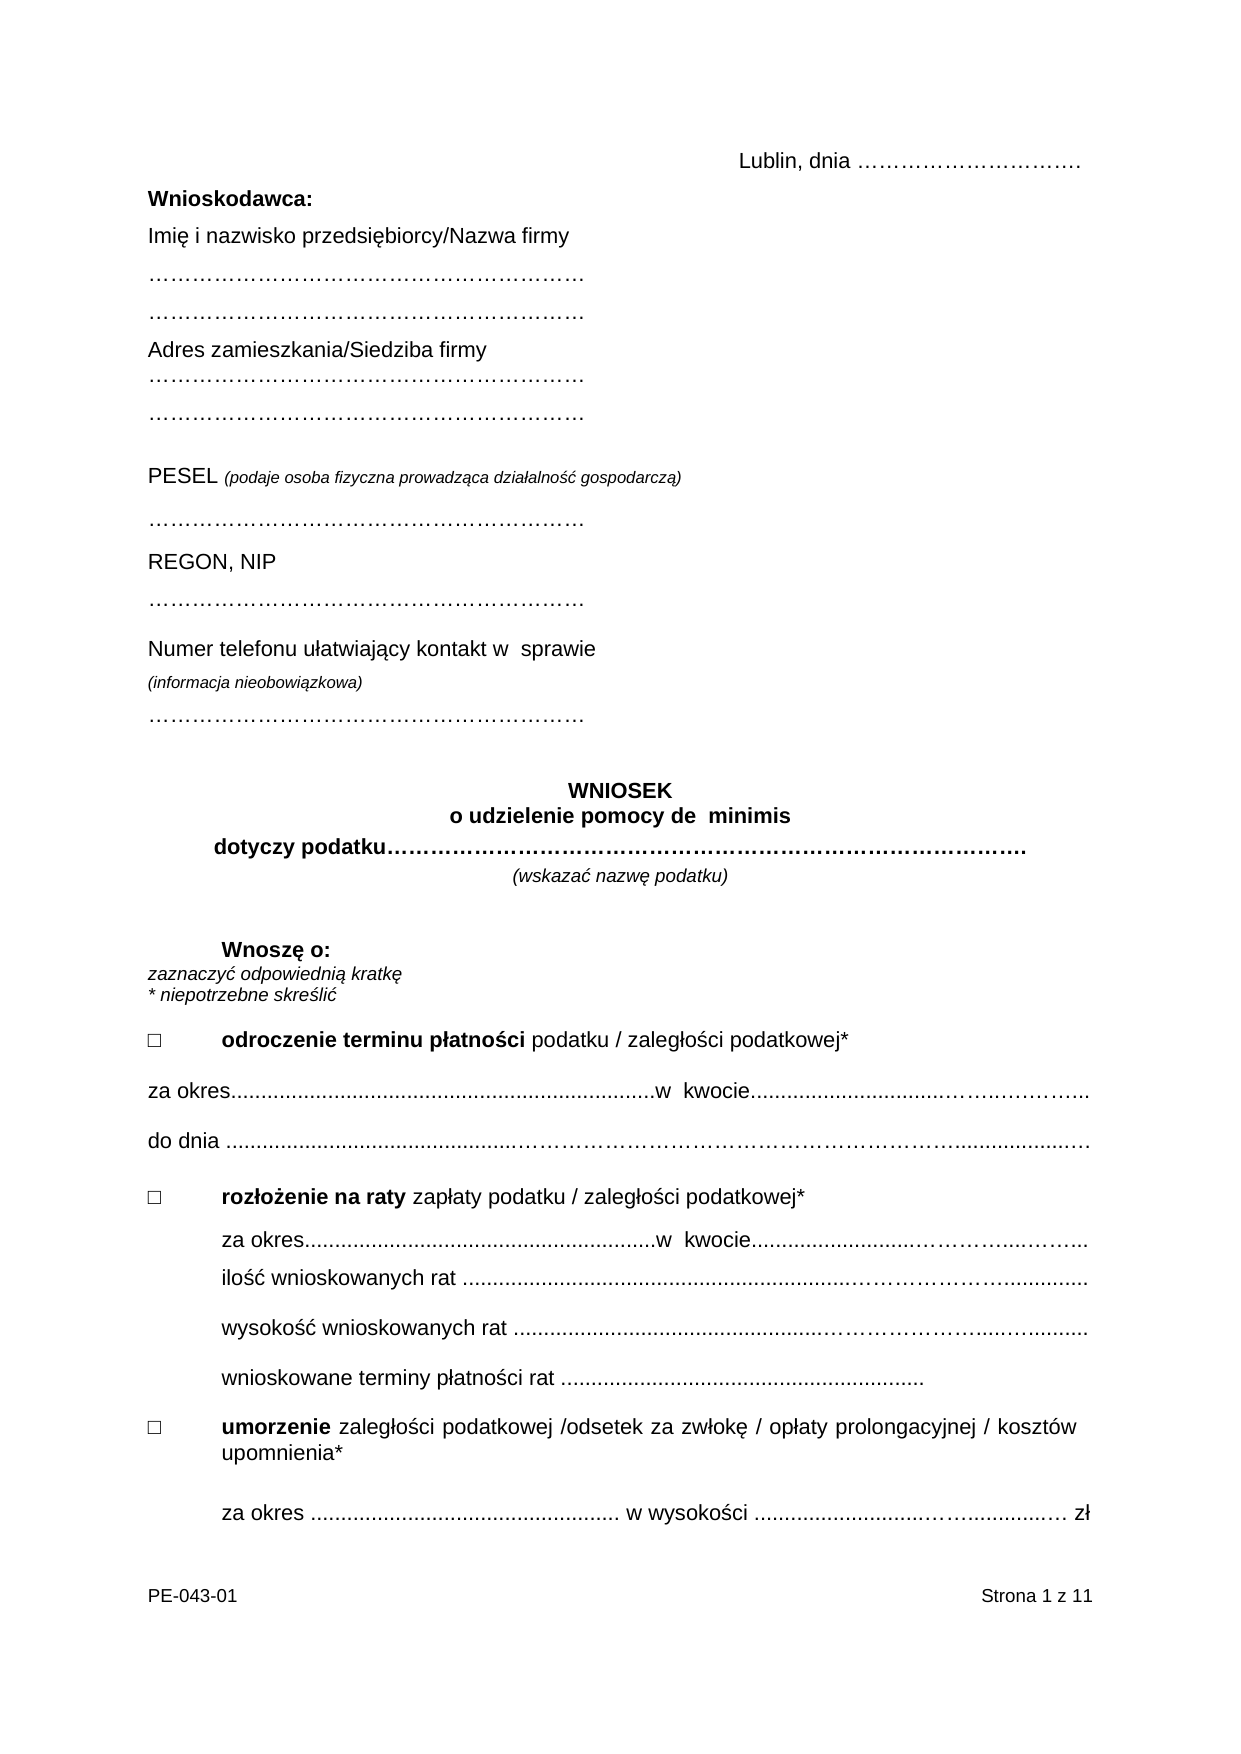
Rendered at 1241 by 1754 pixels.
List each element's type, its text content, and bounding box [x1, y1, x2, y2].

text REGON, NIP [148, 549, 1093, 574]
text PESEL (podaje osoba fizyczna prowadząca działalność gospodarczą) [148, 463, 1093, 488]
text zaznaczyć odpowiednią kratkę [148, 962, 1093, 984]
text …………………………………………………… [148, 299, 1093, 324]
text (wskazać nazwę podatku) [148, 865, 1093, 887]
text □ rozłożenie na raty zapłaty podatku / zaległości podatkowej* [148, 1184, 1093, 1209]
text Adres zamieszkania/Siedziba firmy [148, 337, 1093, 362]
text Imię i nazwisko przedsiębiorcy/Nazwa firmy [148, 223, 1093, 248]
text * niepotrzebne skreślić [148, 984, 1093, 1006]
text □ odroczenie terminu płatności podatku / zaległości podatkowej* [148, 1027, 1093, 1052]
text o udzielenie pomocy de minimis [148, 803, 1093, 828]
text do dnia ................................................……………………………………………………...................… [148, 1128, 1093, 1153]
text za okres......................................................................w kwocie................................……..….……... [148, 1077, 1093, 1103]
text Lublin, dnia …………………………. [148, 148, 1093, 173]
text Wnoszę o: [148, 937, 1093, 962]
text WNIOSEK [148, 778, 1093, 803]
text □ umorzenie zaległości podatkowej /odsetek za zwłokę / opłaty prolongacyjnej / kosztów upomnienia* [148, 1414, 1093, 1464]
text …………………………………………………… [148, 506, 1093, 531]
text …………………………………………………… [148, 702, 1093, 727]
text …………………………………………………… [148, 586, 1093, 611]
text …………………………………………………… [148, 362, 1093, 387]
text …………………………………………………… [148, 400, 1093, 425]
text Wnioskodawca: [148, 185, 1093, 211]
text …………………………………………………… [148, 261, 1093, 286]
text (informacja nieobowiązkowa) [148, 673, 1093, 692]
text za okres..........................................................w kwocie...........................…………....……... [148, 1227, 1093, 1252]
text ilość wnioskowanych rat ................................................................………………….............. [148, 1264, 1093, 1289]
text dotyczy podatku……………………………………………………………………………. [148, 834, 1093, 859]
text za okres ................................................... w wysokości ............................…….............… zł [148, 1500, 1093, 1525]
text wysokość wnioskowanych rat ...................................................………………….....….......... [148, 1315, 1093, 1340]
text wnioskowane terminy płatności rat ............................................................ [148, 1365, 1093, 1390]
text Numer telefonu ułatwiający kontakt w sprawie [148, 636, 1093, 661]
